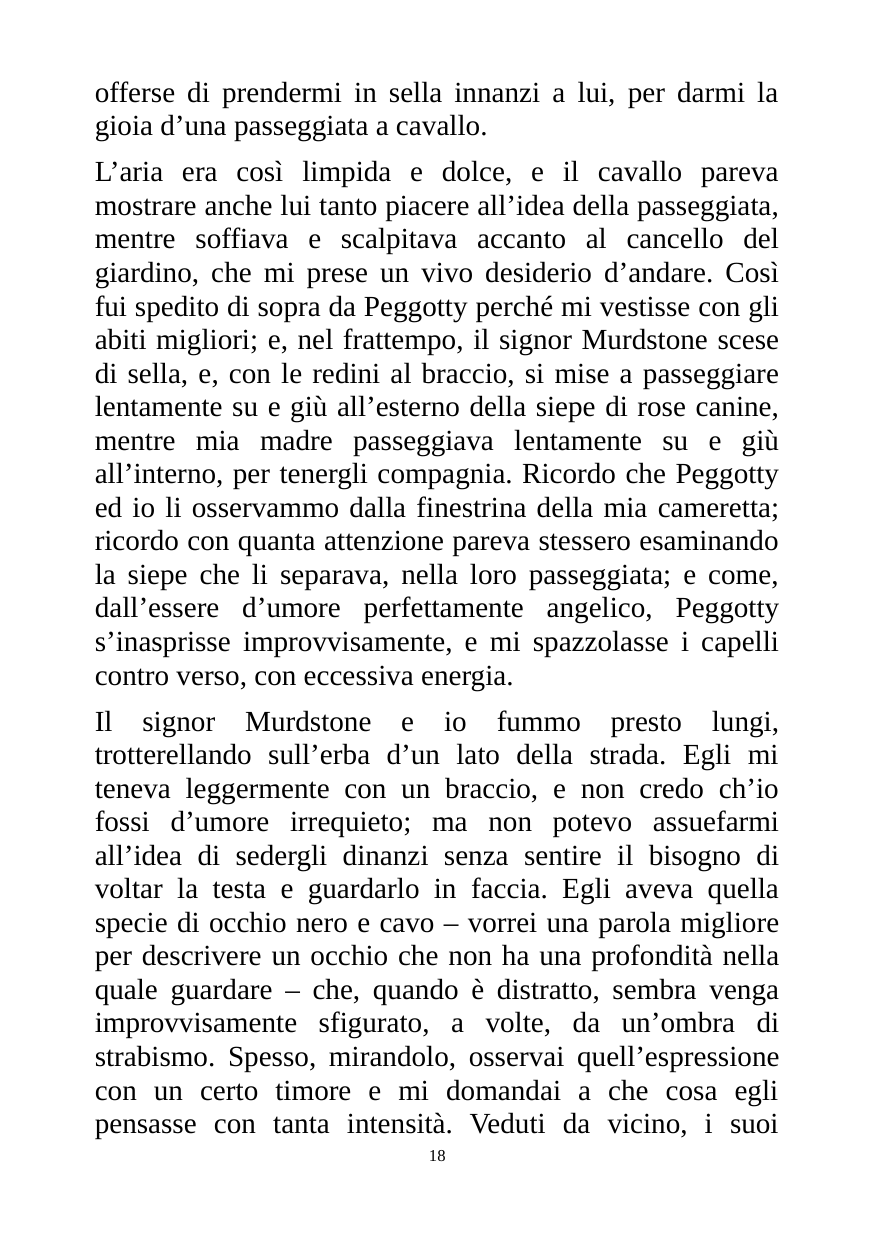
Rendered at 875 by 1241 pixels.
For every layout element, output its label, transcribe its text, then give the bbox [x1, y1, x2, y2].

text offerse di prendermi in sella innanzi a lui, per darmi la gioia d’una passeggiata a cavallo. [94, 75, 779, 142]
text L’aria era così limpida e dolce, e il cavallo pareva mostrare anche lui tanto piacere all’idea della passeggiata, mentre soffiava e scalpitava accanto al cancello del giardino, che mi prese un vivo desiderio d’andare. Così fui spedito di sopra da Peggotty perché mi vestisse con gli abiti migliori; e, nel frattempo, il signor Murdstone scese di sella, e, con le redini al braccio, si mise a passeggiare lentamente su e giù all’esterno della siepe di rose canine, mentre mia madre passeggiava lentamente su e giù all’interno, per tenergli compagnia. Ricordo che Peggotty ed io li osservammo dalla finestrina della mia cameretta; ricordo con quanta attenzione pareva stessero esaminando la siepe che li separava, nella loro passeggiata; e come, dall’essere d’umore perfettamente angelico, Peggotty s’inasprisse improvvisamente, e mi spazzolasse i capelli contro verso, con eccessiva energia. [94, 154, 779, 691]
text Il signor Murdstone e io fummo presto lungi, trotterellando sull’erba d’un lato della strada. Egli mi teneva leggermente con un braccio, e non credo ch’io fossi d’umore irrequieto; ma non potevo assuefarmi all’idea di sedergli dinanzi senza sentire il bisogno di voltar la testa e guardarlo in faccia. Egli aveva quella specie di occhio nero e cavo – vorrei una parola migliore per descrivere un occhio che non ha una profondità nella quale guardare – che, quando è distratto, sembra venga improvvisamente sfigurato, a volte, da un’ombra di strabismo. Spesso, mirandolo, osservai quell’espressione con un certo timore e mi domandai a che cosa egli pensasse con tanta intensità. Veduti da vicino, i suoi [94, 704, 779, 1140]
